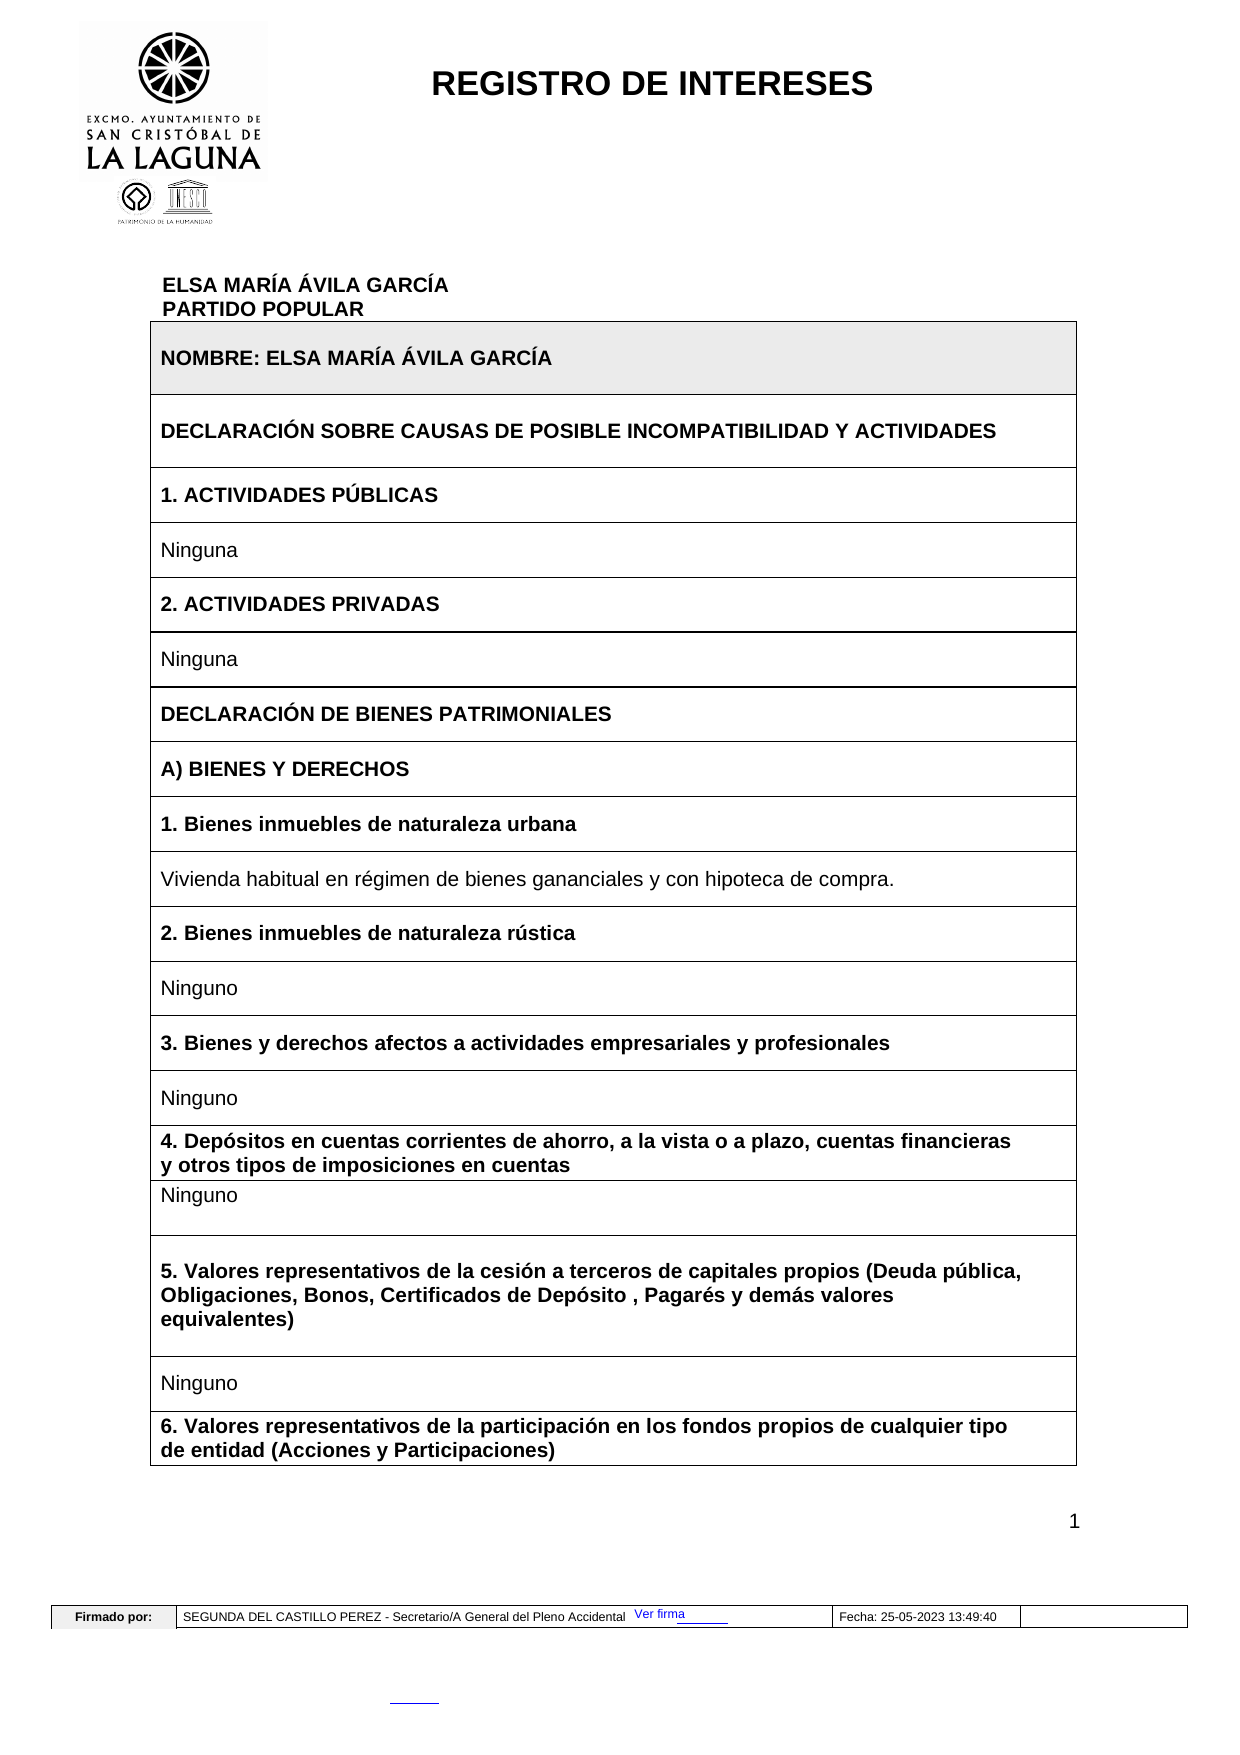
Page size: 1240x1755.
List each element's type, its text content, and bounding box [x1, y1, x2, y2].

table_header Firmado por: [52, 1606, 176, 1627]
table_cell 6. Valores representativos de la participación en los fondos propios de cualquier tipo de entidad (Acciones y Participaciones) [151, 1412, 1076, 1465]
table_cell 1. Bienes inmuebles de naturaleza urbana [151, 797, 1076, 851]
table_header Fecha: 25-05-2023 13:49:40 [833, 1606, 1020, 1627]
table_cell Vivienda habitual en régimen de bienes gananciales y con hipoteca de compra. [151, 852, 1076, 906]
text 1 [42, 1509, 1080, 1533]
table_cell 5. Valores representativos de la cesión a terceros de capitales propios (Deuda pública, Obligaciones, Bonos, Certificados de Depósito , Pagarés y demás valores equivalentes) [151, 1236, 1076, 1356]
table_cell 1. ACTIVIDADES PÚBLICAS [151, 468, 1076, 522]
table_header [1021, 1606, 1187, 1627]
table_cell Ninguna [151, 523, 1076, 577]
table_cell 2. ACTIVIDADES PRIVADAS [151, 578, 1076, 631]
table_cell Ninguno [151, 1181, 1076, 1234]
text ELSA MARÍA ÁVILA GARCÍA PARTIDO POPULAR [162, 273, 455, 321]
table_cell DECLARACIÓN SOBRE CAUSAS DE POSIBLE INCOMPATIBILIDAD Y ACTIVIDADES [151, 395, 1076, 467]
table_header SEGUNDA DEL CASTILLO PEREZ - Secretario/A General del Pleno Accidental Ver firma [177, 1606, 832, 1627]
table_cell DECLARACIÓN DE BIENES PATRIMONIALES [151, 688, 1076, 741]
table_cell 4. Depósitos en cuentas corrientes de ahorro, a la vista o a plazo, cuentas financieras y otros tipos de imposiciones en cuentas [151, 1126, 1076, 1180]
table_cell 3. Bienes y derechos afectos a actividades empresariales y profesionales [151, 1016, 1076, 1070]
table_cell 2. Bienes inmuebles de naturaleza rústica [151, 907, 1076, 961]
table_cell Ninguno [151, 1357, 1076, 1411]
table_cell Ninguno [151, 1071, 1076, 1125]
table_cell Ninguna [151, 633, 1076, 686]
table_header NOMBRE: ELSA MARÍA ÁVILA GARCÍA [151, 322, 1076, 394]
table_cell Ninguno [151, 962, 1076, 1015]
table_cell A) BIENES Y DERECHOS [151, 742, 1076, 796]
